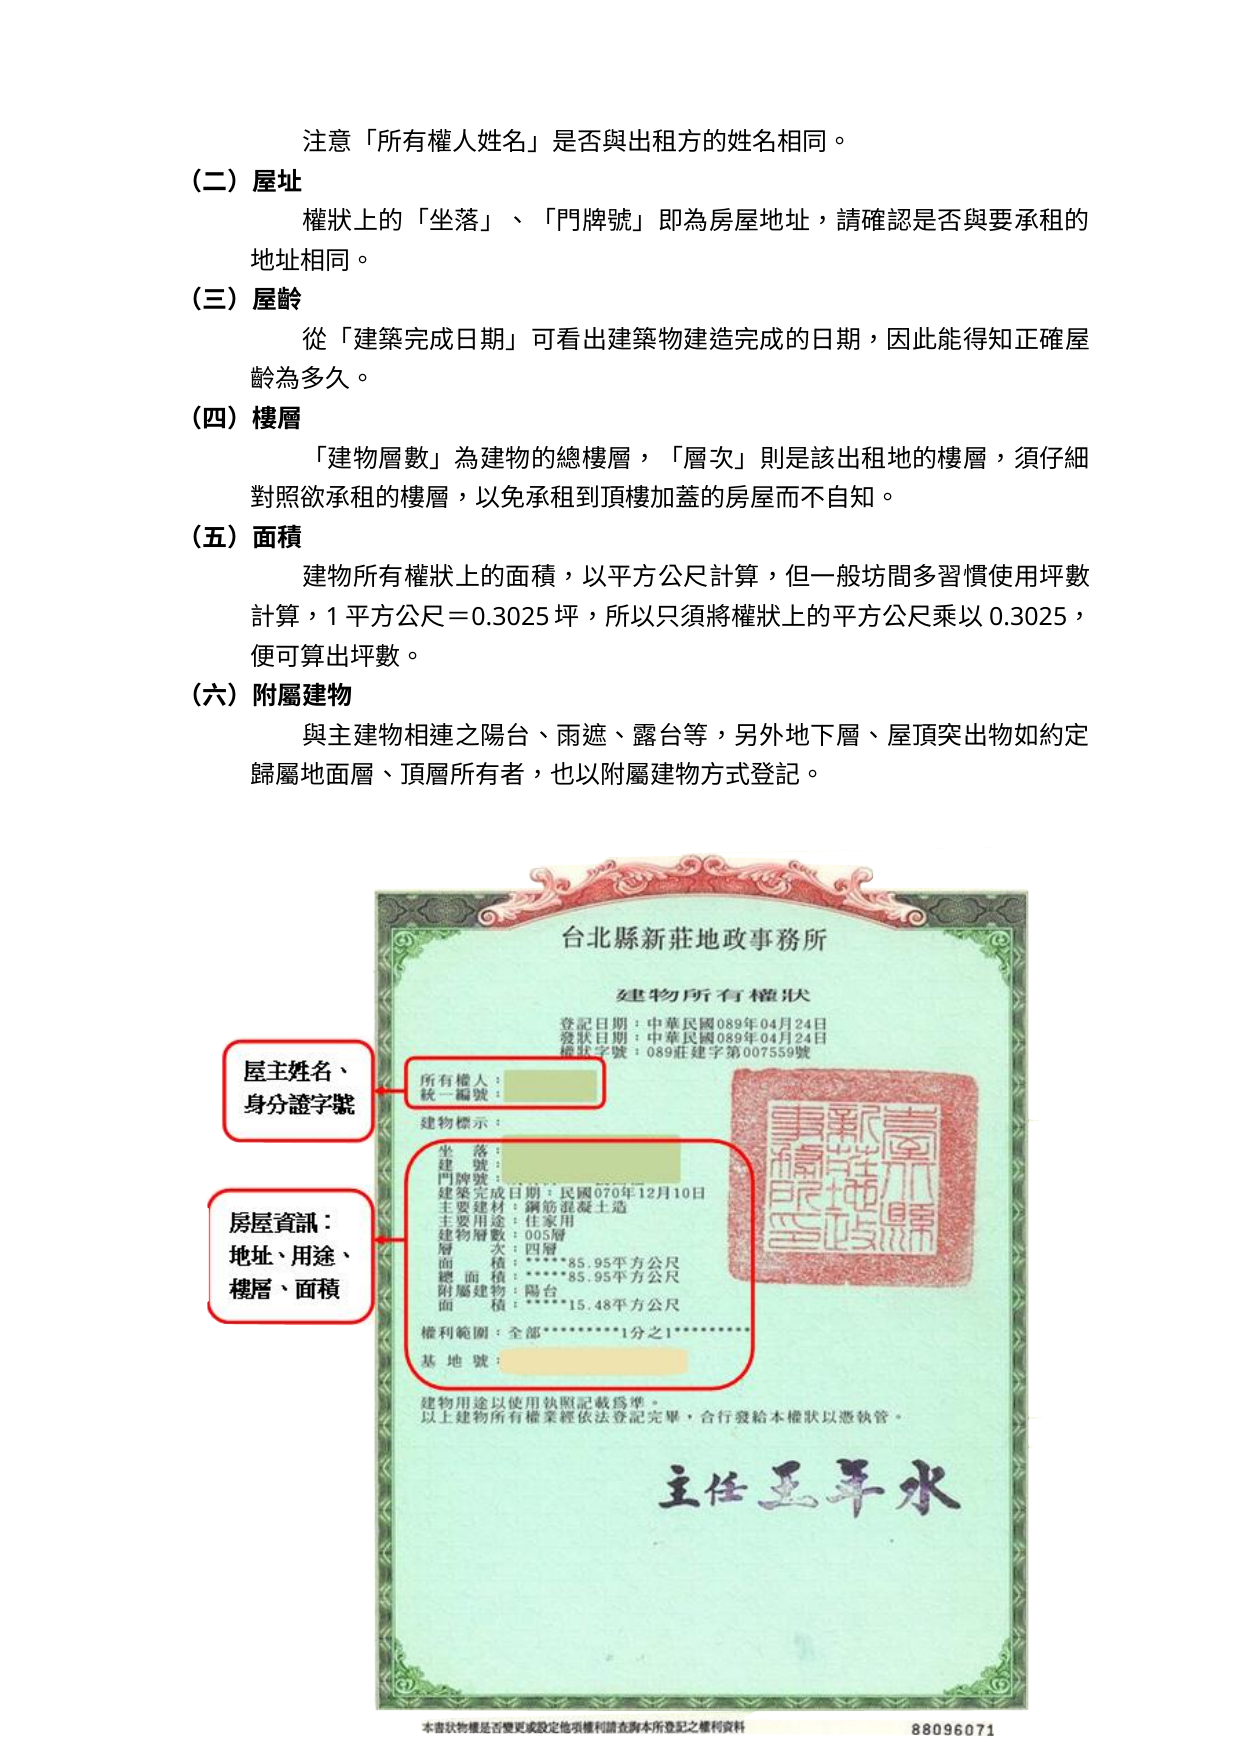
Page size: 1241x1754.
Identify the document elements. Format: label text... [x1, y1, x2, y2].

text 與主建物相連之陽台、雨遮、露台等，另外地下層、屋頂突出物如約定歸屬地面層、頂層所有者，也以附屬建物方式登記。 [250, 712, 1092, 791]
text （五）面積 [148, 514, 1092, 553]
text 權狀上的「坐落」、「門牌號」即為房屋地址，請確認是否與要承租的地址相同。 [250, 197, 1092, 276]
text （三）屋齡 [148, 276, 1092, 316]
text 建物所有權狀上的面積，以平方公尺計算，但一般坊間多習慣使用坪數計算，1平方公尺＝0.3025坪，所以只須將權狀上的平方公尺乘以0.3025，便可算出坪數。 [250, 553, 1092, 672]
text （六）附屬建物 [148, 672, 1092, 712]
text 「建物層數」為建物的總樓層，「層次」則是該出租地的樓層，須仔細對照欲承租的樓層，以免承租到頂樓加蓋的房屋而不自知。 [250, 435, 1092, 514]
text （四）樓層 [148, 395, 1092, 435]
text （二）屋址 [148, 158, 1092, 197]
text 注意「所有權人姓名」是否與出租方的姓名相同。 [250, 118, 1092, 158]
text 從「建築完成日期」可看出建築物建造完成的日期，因此能得知正確屋齡為多久。 [250, 316, 1092, 395]
